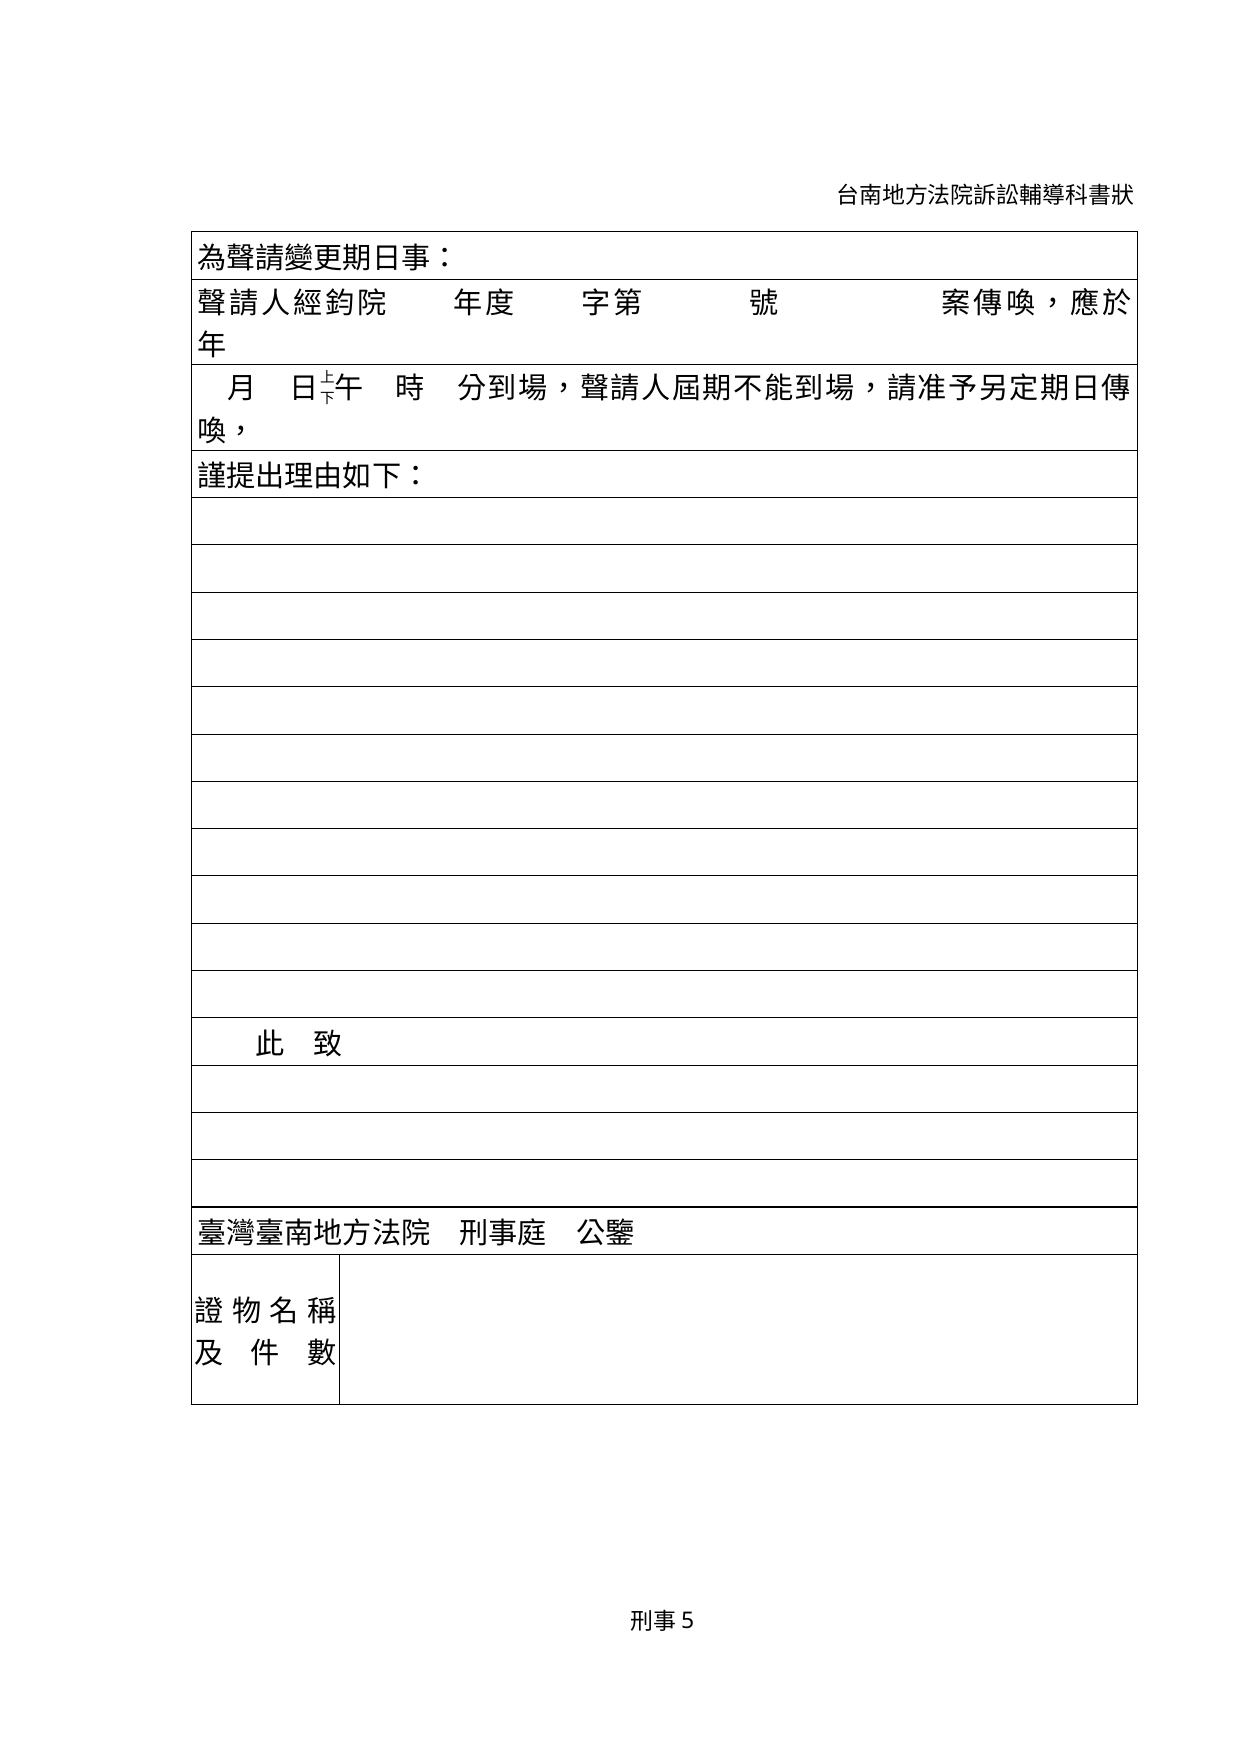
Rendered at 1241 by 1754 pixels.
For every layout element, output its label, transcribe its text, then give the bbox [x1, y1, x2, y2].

table_cell [192, 1113, 1137, 1159]
table_cell [192, 1066, 1137, 1112]
table_cell [192, 735, 1137, 781]
table_cell [192, 640, 1137, 686]
table_cell [192, 1160, 1137, 1206]
table_cell [192, 545, 1137, 592]
table_cell [192, 924, 1137, 970]
table_cell [192, 687, 1137, 733]
table_cell [192, 782, 1137, 828]
table_cell 此 致 [192, 1018, 1137, 1064]
table_cell [192, 498, 1137, 544]
table_cell 證物名稱 及件數 [192, 1255, 339, 1404]
table_cell 臺灣臺南地方法院 刑事庭 公鑒 [192, 1208, 1137, 1254]
table_cell [192, 829, 1137, 875]
table_cell 月 日上下午 時 分到場，聲請人屆期不能到場，請准予另定期日傳喚， [192, 365, 1137, 450]
table_cell 謹提出理由如下： [192, 451, 1137, 497]
table_cell [192, 971, 1137, 1017]
table_cell 聲請人經鈞院 年度 字第 號 案傳喚，應於 年 [192, 280, 1137, 364]
table_cell 為聲請變更期日事： [192, 232, 1137, 278]
table_cell [192, 876, 1137, 923]
table_cell [340, 1255, 1137, 1404]
table_cell [192, 593, 1137, 639]
